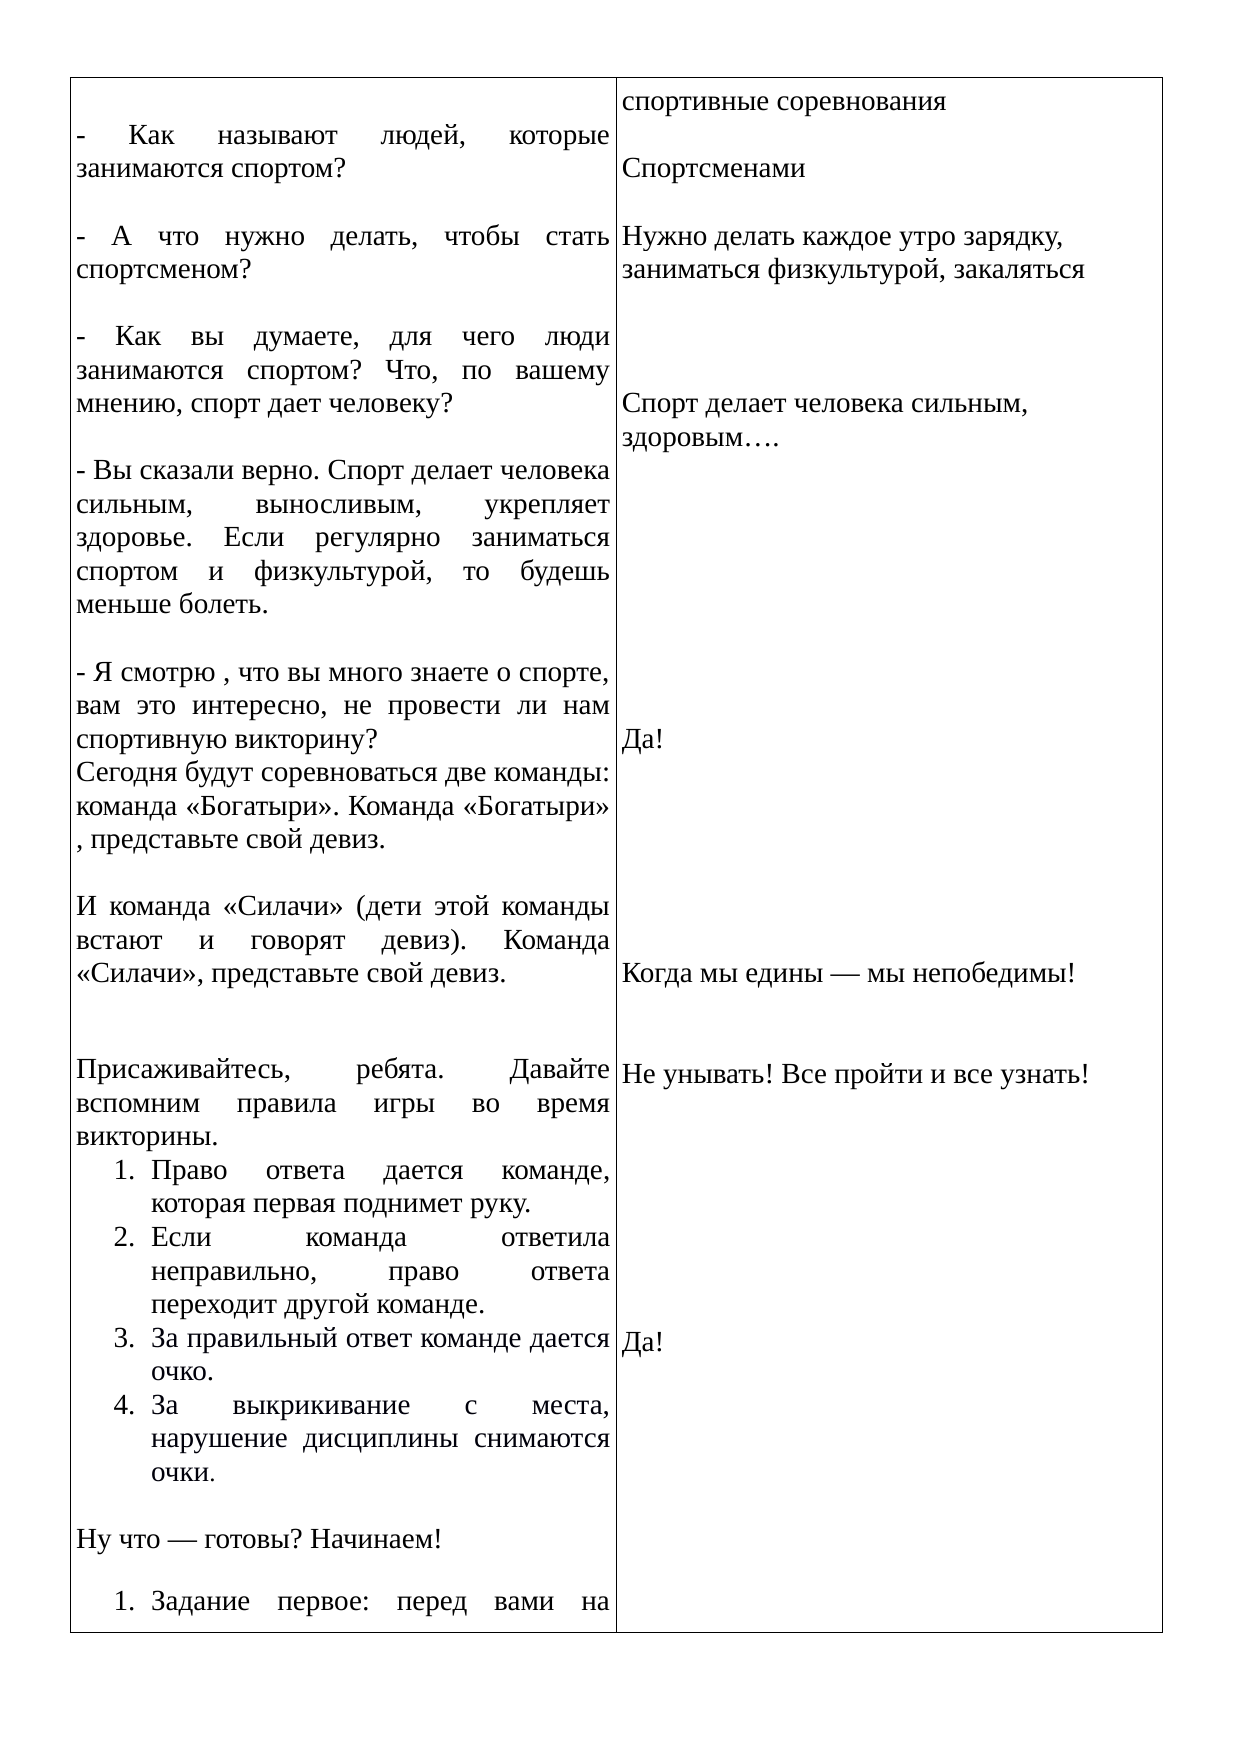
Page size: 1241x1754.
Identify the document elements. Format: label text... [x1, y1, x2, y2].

table_cell - Как называют людей, которые занимаются спортом? - А что нужно делать, чтобы стать спортсменом? - Как вы думаете, для чего люди занимаются спортом? Что, по вашему мнению, спорт дает человеку? - Вы сказали верно. Спорт делает человека сильным, выносливым, укрепляет здоровье. Если регулярно заниматься спортом и физкультурой, то будешь меньше болеть. - Я смотрю , что вы много знаете о спорте, вам это интересно, не провести ли нам спортивную викторину? Сегодня будут соревноваться две команды: команда «Богатыри». Команда «Богатыри» , представьте свой девиз. И команда «Силачи» (дети этой команды встают и говорят девиз). Команда «Силачи», представьте свой девиз. Присаживайтесь, ребята. Давайте вспомним правила игры во время викторины. Право ответа дается команде, которая первая поднимет руку. Если команда ответила неправильно, право ответа переходит другой команде. За правильный ответ команде дается очко. За выкрикивание с места, нарушение дисциплины снимаются очки. Ну что — готовы? Начинаем! Задание первое: перед вами на [71, 78, 616, 1632]
table_cell спортивные соревнования Спортсменами Нужно делать каждое утро зарядку, заниматься физкультурой, закаляться Спорт делает человека сильным, здоровым…. Да! Когда мы едины — мы непобедимы! Не унывать! Все пройти и все узнать! Да! [617, 78, 1162, 1632]
